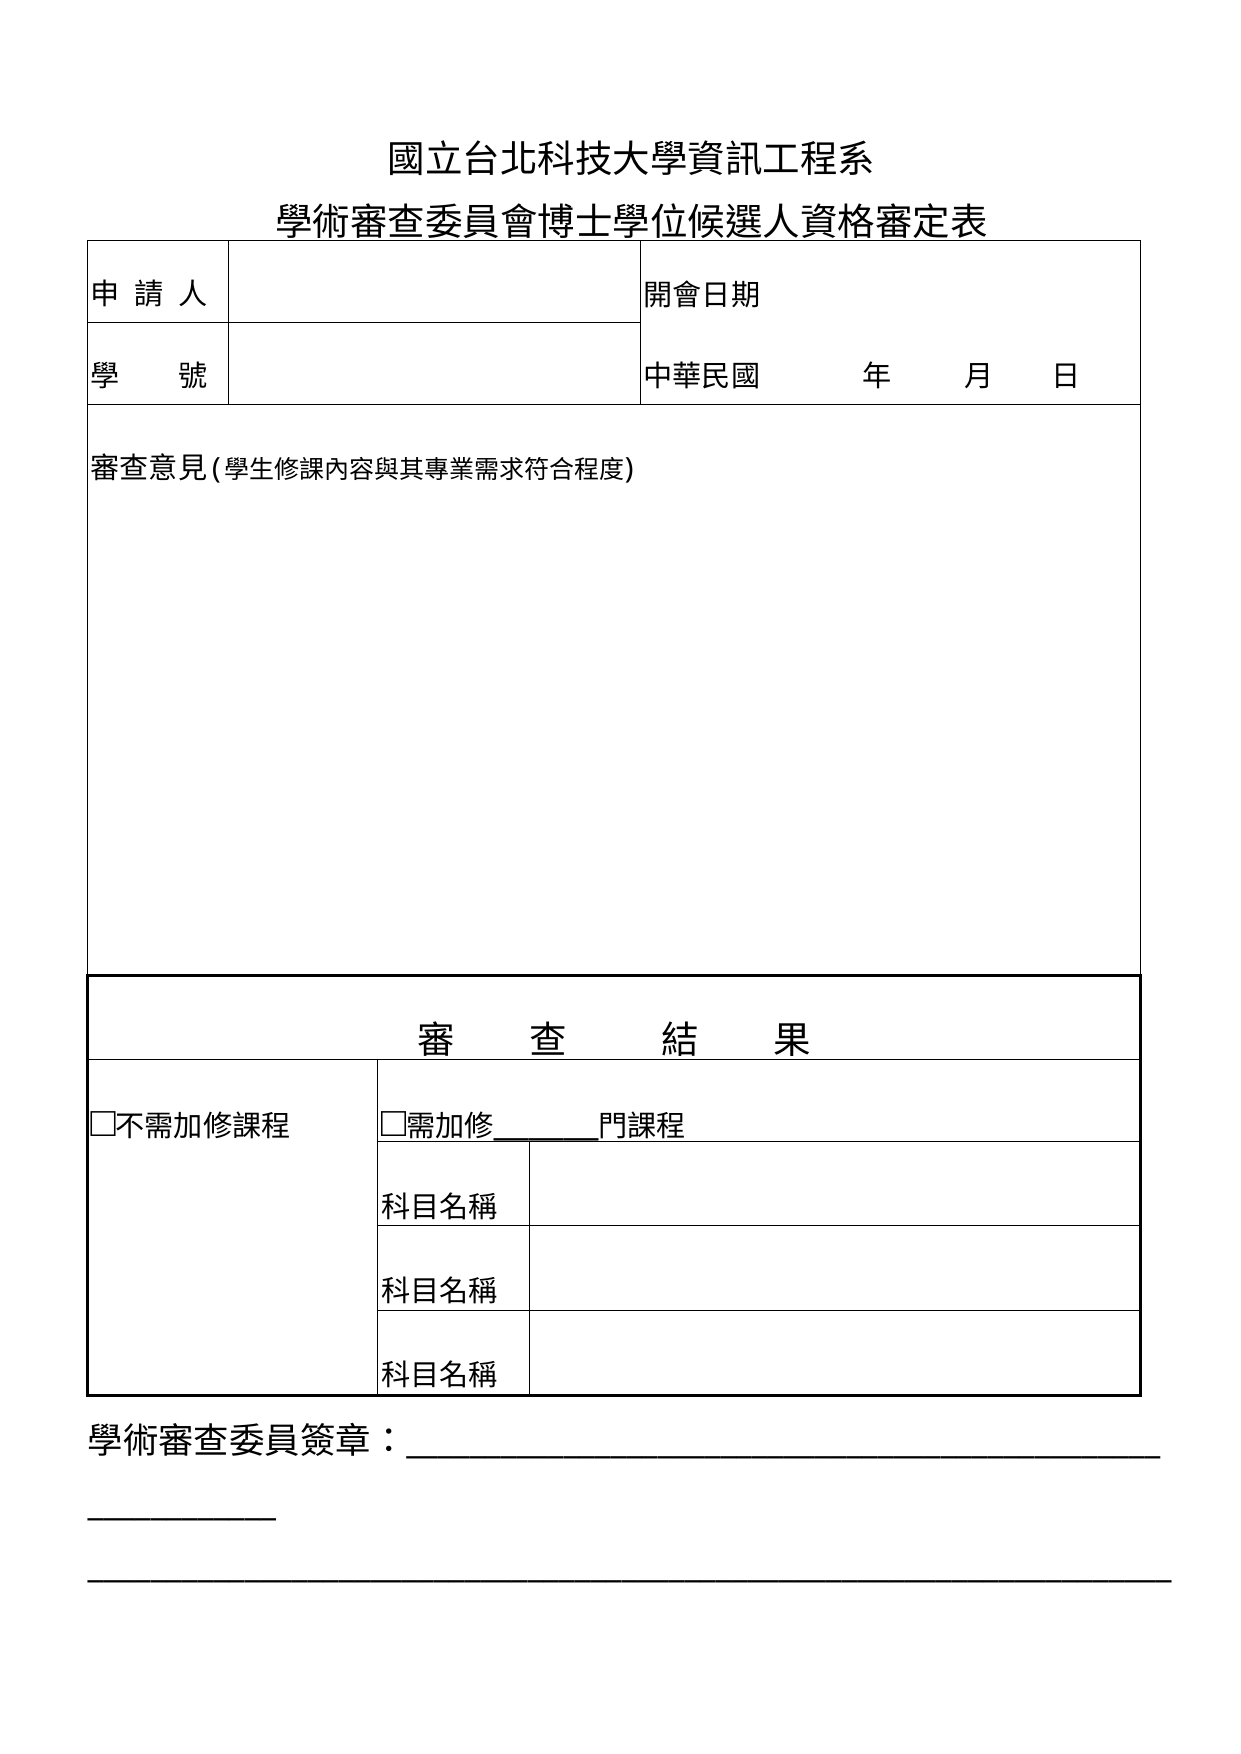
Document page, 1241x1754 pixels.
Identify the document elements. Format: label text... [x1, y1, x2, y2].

table_cell 學 號 [88, 323, 228, 404]
table_cell [530, 1311, 1139, 1394]
table_header [229, 241, 640, 322]
table_cell □需加修______門課程 [378, 1060, 1139, 1141]
text _____________________________________________________________________ [87, 1522, 1175, 1584]
table_cell [530, 1142, 1139, 1225]
table_cell [530, 1226, 1139, 1309]
table_cell 科目名稱 [378, 1226, 529, 1309]
text 學術審查委員簽章：____________________________________________________________ [87, 1397, 1175, 1522]
table_cell 審 查 結 果 [89, 977, 1139, 1058]
table_cell 審查意見(學生修課內容與其專業需求符合程度) [88, 405, 1140, 974]
table_cell [229, 323, 640, 404]
table_cell 科目名稱 [378, 1311, 529, 1394]
text 學術審查委員會博士學位候選人資格審定表 [87, 177, 1175, 240]
text 國立台北科技大學資訊工程系 [87, 115, 1175, 177]
table_cell 科目名稱 [378, 1142, 529, 1225]
table_header 申 請 人 [88, 241, 228, 322]
table_header 開會日期 中華民國 年 月 日 [641, 241, 1140, 404]
table_cell □不需加修課程 [89, 1060, 377, 1394]
